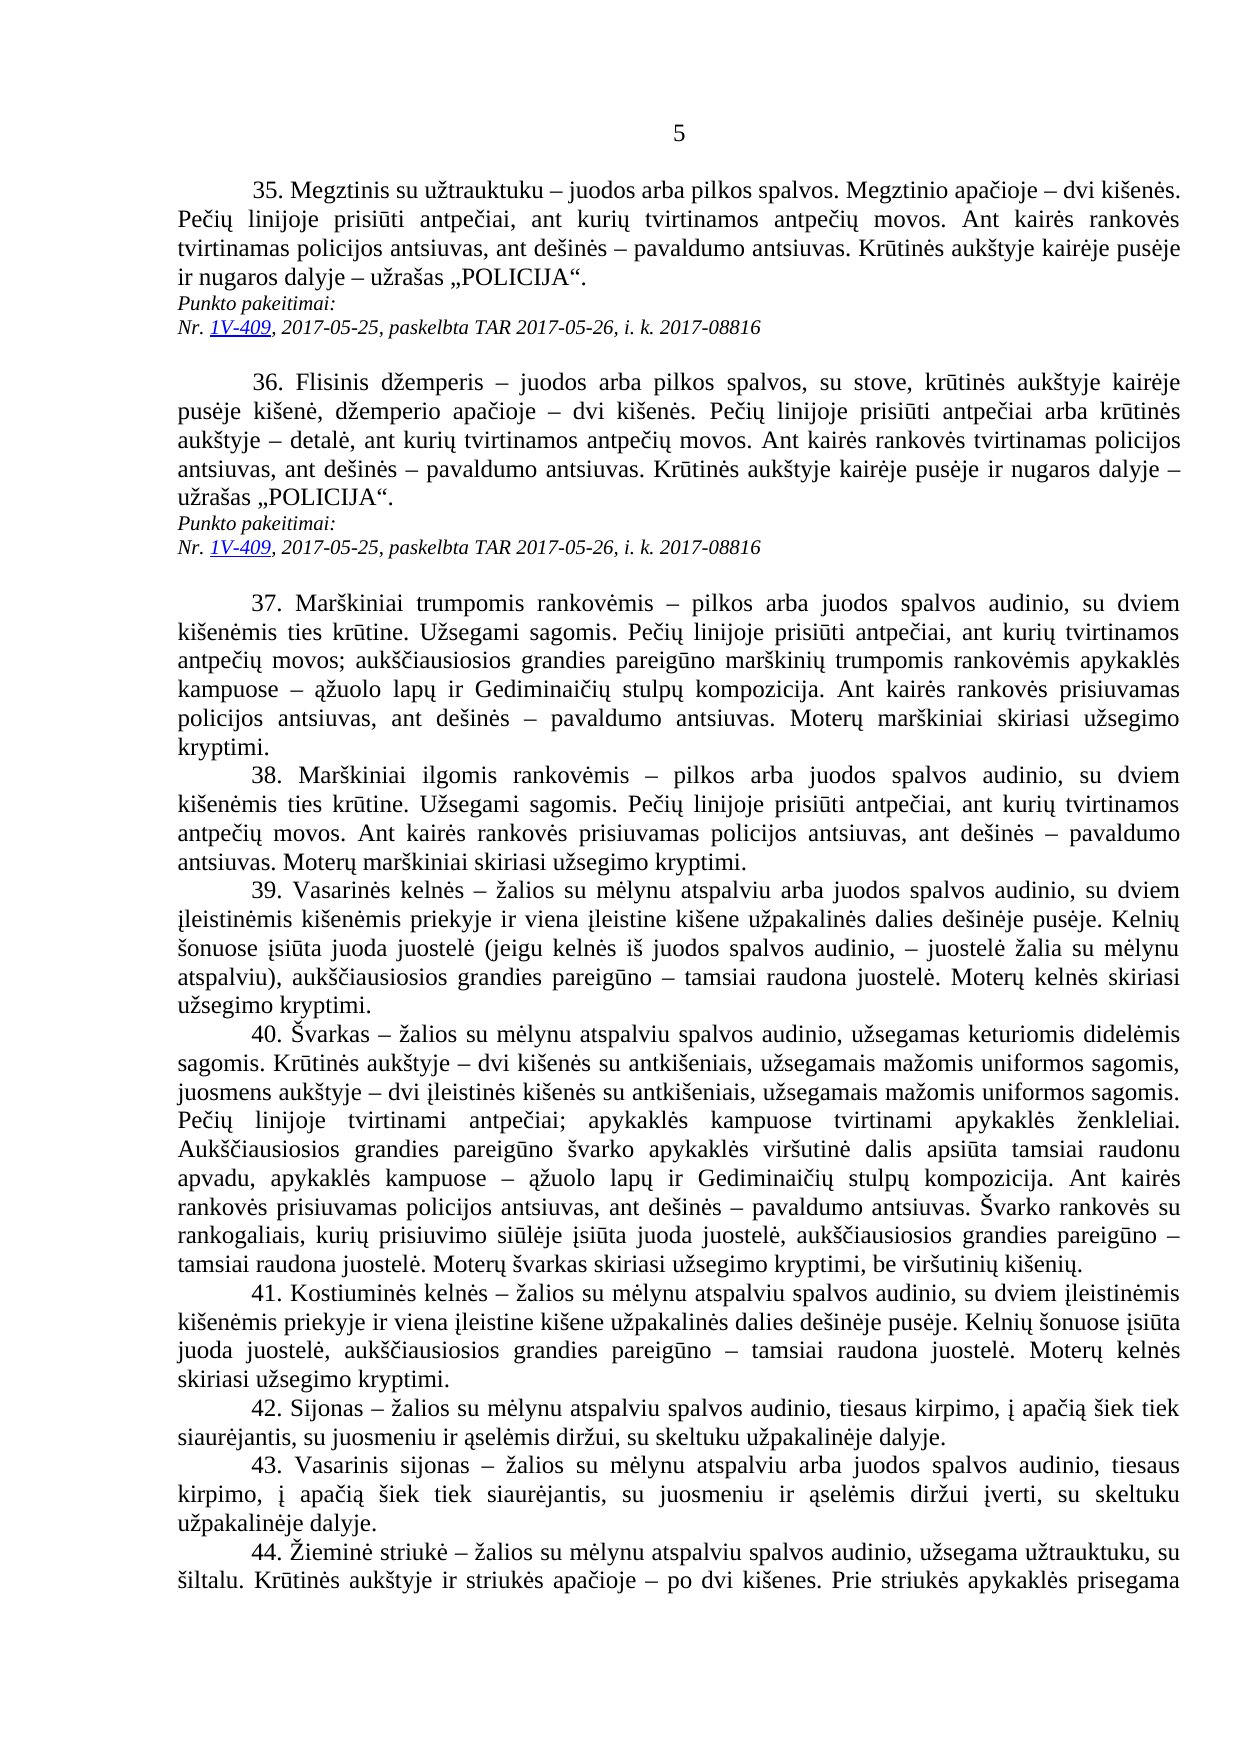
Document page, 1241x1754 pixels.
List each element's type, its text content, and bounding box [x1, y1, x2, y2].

text 44. Žieminė striukė – žalios su mėlynu atspalviu spalvos audinio, užsegama užtrauktuku, su šiltalu. Krūtinės aukštyje ir striukės apačioje – po dvi kišenes. Prie striukės apykaklės prisegama [177, 1537, 1181, 1594]
text Punkto pakeitimai: [177, 511, 1181, 535]
text 41. Kostiuminės kelnės – žalios su mėlynu atspalviu spalvos audinio, su dviem įleistinėmis kišenėmis priekyje ir viena įleistine kišene užpakalinės dalies dešinėje pusėje. Kelnių šonuose įsiūta juoda juostelė, aukščiausiosios grandies pareigūno – tamsiai raudona juostelė. Moterų kelnės skiriasi užsegimo kryptimi. [177, 1278, 1181, 1393]
text Nr. 1V-409, 2017-05-25, paskelbta TAR 2017-05-26, i. k. 2017-08816 [177, 535, 1181, 559]
text Punkto pakeitimai: [177, 291, 1181, 315]
text 43. Vasarinis sijonas – žalios su mėlynu atspalviu arba juodos spalvos audinio, tiesaus kirpimo, į apačią šiek tiek siaurėjantis, su juosmeniu ir ąselėmis diržui įverti, su skeltuku užpakalinėje dalyje. [177, 1451, 1181, 1537]
text 36. Flisinis džemperis – juodos arba pilkos spalvos, su stove, krūtinės aukštyje kairėje pusėje kišenė, džemperio apačioje – dvi kišenės. Pečių linijoje prisiūti antpečiai arba krūtinės aukštyje – detalė, ant kurių tvirtinamos antpečių movos. Ant kairės rankovės tvirtinamas policijos antsiuvas, ant dešinės – pavaldumo antsiuvas. Krūtinės aukštyje kairėje pusėje ir nugaros dalyje – užrašas „POLICIJA“. [177, 367, 1181, 511]
text 38. Marškiniai ilgomis rankovėmis – pilkos arba juodos spalvos audinio, su dviem kišenėmis ties krūtine. Užsegami sagomis. Pečių linijoje prisiūti antpečiai, ant kurių tvirtinamos antpečių movos. Ant kairės rankovės prisiuvamas policijos antsiuvas, ant dešinės – pavaldumo antsiuvas. Moterų marškiniai skiriasi užsegimo kryptimi. [177, 761, 1181, 876]
text 35. Megztinis su užtrauktuku – juodos arba pilkos spalvos. Megztinio apačioje – dvi kišenės. Pečių linijoje prisiūti antpečiai, ant kurių tvirtinamos antpečių movos. Ant kairės rankovės tvirtinamas policijos antsiuvas, ant dešinės – pavaldumo antsiuvas. Krūtinės aukštyje kairėje pusėje ir nugaros dalyje – užrašas „POLICIJA“. [177, 176, 1181, 291]
text 39. Vasarinės kelnės – žalios su mėlynu atspalviu arba juodos spalvos audinio, su dviem įleistinėmis kišenėmis priekyje ir viena įleistine kišene užpakalinės dalies dešinėje pusėje. Kelnių šonuose įsiūta juoda juostelė (jeigu kelnės iš juodos spalvos audinio, – juostelė žalia su mėlynu atspalviu), aukščiausiosios grandies pareigūno – tamsiai raudona juostelė. Moterų kelnės skiriasi užsegimo kryptimi. [177, 876, 1181, 1019]
text 42. Sijonas – žalios su mėlynu atspalviu spalvos audinio, tiesaus kirpimo, į apačią šiek tiek siaurėjantis, su juosmeniu ir ąselėmis diržui, su skeltuku užpakalinėje dalyje. [177, 1393, 1181, 1451]
text Nr. 1V-409, 2017-05-25, paskelbta TAR 2017-05-26, i. k. 2017-08816 [177, 315, 1181, 339]
text 40. Švarkas – žalios su mėlynu atspalviu spalvos audinio, užsegamas keturiomis didelėmis sagomis. Krūtinės aukštyje – dvi kišenės su antkišeniais, užsegamais mažomis uniformos sagomis, juosmens aukštyje – dvi įleistinės kišenės su antkišeniais, užsegamais mažomis uniformos sagomis. Pečių linijoje tvirtinami antpečiai; apykaklės kampuose tvirtinami apykaklės ženkleliai. Aukščiausiosios grandies pareigūno švarko apykaklės viršutinė dalis apsiūta tamsiai raudonu apvadu, apykaklės kampuose – ąžuolo lapų ir Gediminaičių stulpų kompozicija. Ant kairės rankovės prisiuvamas policijos antsiuvas, ant dešinės – pavaldumo antsiuvas. Švarko rankovės su rankogaliais, kurių prisiuvimo siūlėje įsiūta juoda juostelė, aukščiausiosios grandies pareigūno – tamsiai raudona juostelė. Moterų švarkas skiriasi užsegimo kryptimi, be viršutinių kišenių. [177, 1019, 1181, 1278]
text 37. Marškiniai trumpomis rankovėmis – pilkos arba juodos spalvos audinio, su dviem kišenėmis ties krūtine. Užsegami sagomis. Pečių linijoje prisiūti antpečiai, ant kurių tvirtinamos antpečių movos; aukščiausiosios grandies pareigūno marškinių trumpomis rankovėmis apykaklės kampuose – ąžuolo lapų ir Gediminaičių stulpų kompozicija. Ant kairės rankovės prisiuvamas policijos antsiuvas, ant dešinės – pavaldumo antsiuvas. Moterų marškiniai skiriasi užsegimo kryptimi. [177, 588, 1181, 761]
